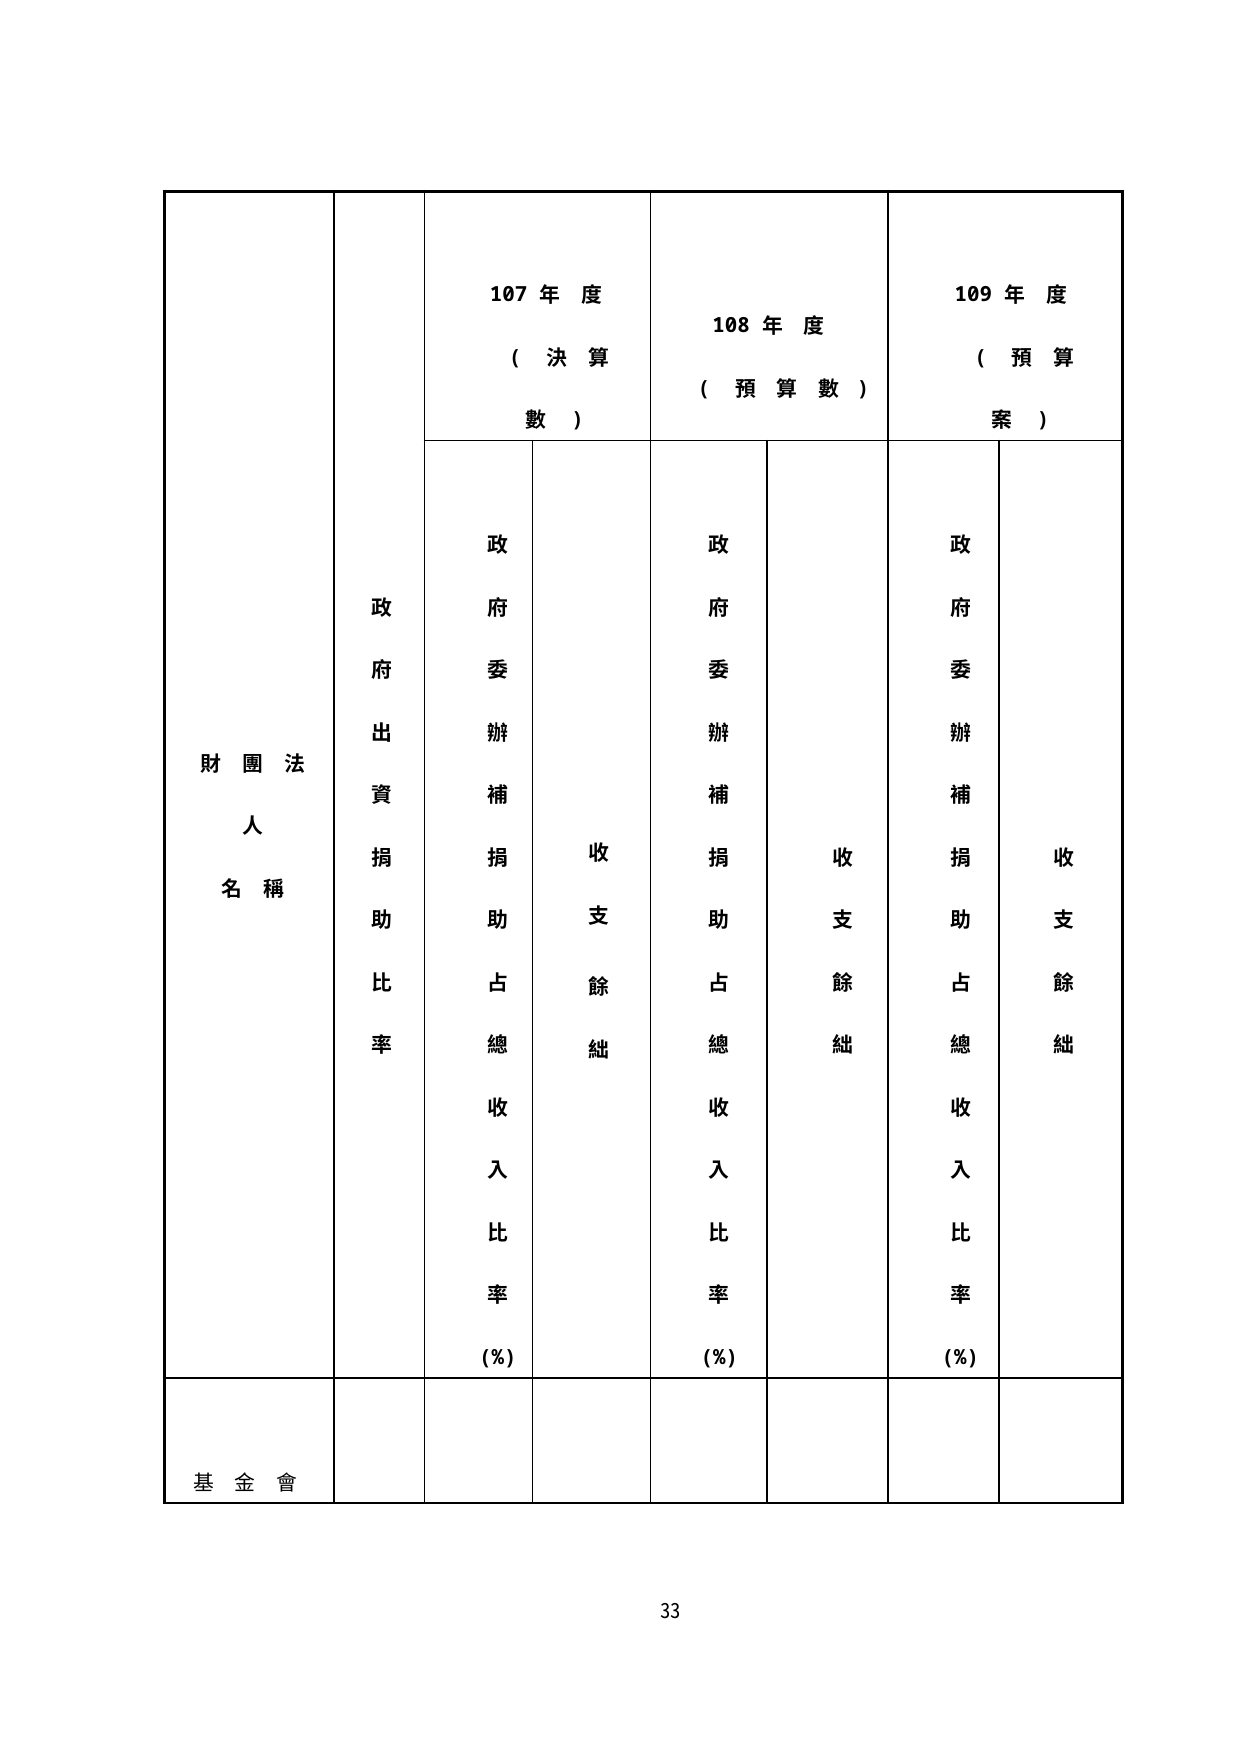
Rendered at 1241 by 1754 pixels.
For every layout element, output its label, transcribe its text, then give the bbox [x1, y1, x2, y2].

table_header 108年度(預算數) [651, 193, 887, 439]
table_cell [335, 1379, 424, 1502]
table_header 107年度(決算數) [425, 193, 650, 439]
table_cell 政府委辦補捐助占總收入比率(%) [651, 441, 766, 1377]
table_cell [425, 1379, 532, 1502]
table_header 109年度(預算案) [889, 193, 1121, 439]
table_cell [889, 1379, 998, 1502]
table_cell 政府委辦補捐助占總收入比率(%) [889, 441, 998, 1377]
table_cell [768, 1379, 887, 1502]
table_header 財團法人 名稱 [166, 193, 333, 1377]
table_cell 政府委辦補捐助占總收入比率(%) [425, 441, 532, 1377]
table_cell [533, 1379, 650, 1502]
table_cell [1000, 1379, 1121, 1502]
table_header 政府出資捐助比率 [335, 193, 424, 1377]
table_cell [651, 1379, 766, 1502]
table_cell 收 支 餘 絀 [533, 441, 650, 1377]
table_cell 收 支 餘 絀 [768, 441, 887, 1377]
table_cell 基金會 [166, 1379, 333, 1502]
table_cell 收 支 餘 絀 [1000, 441, 1121, 1377]
